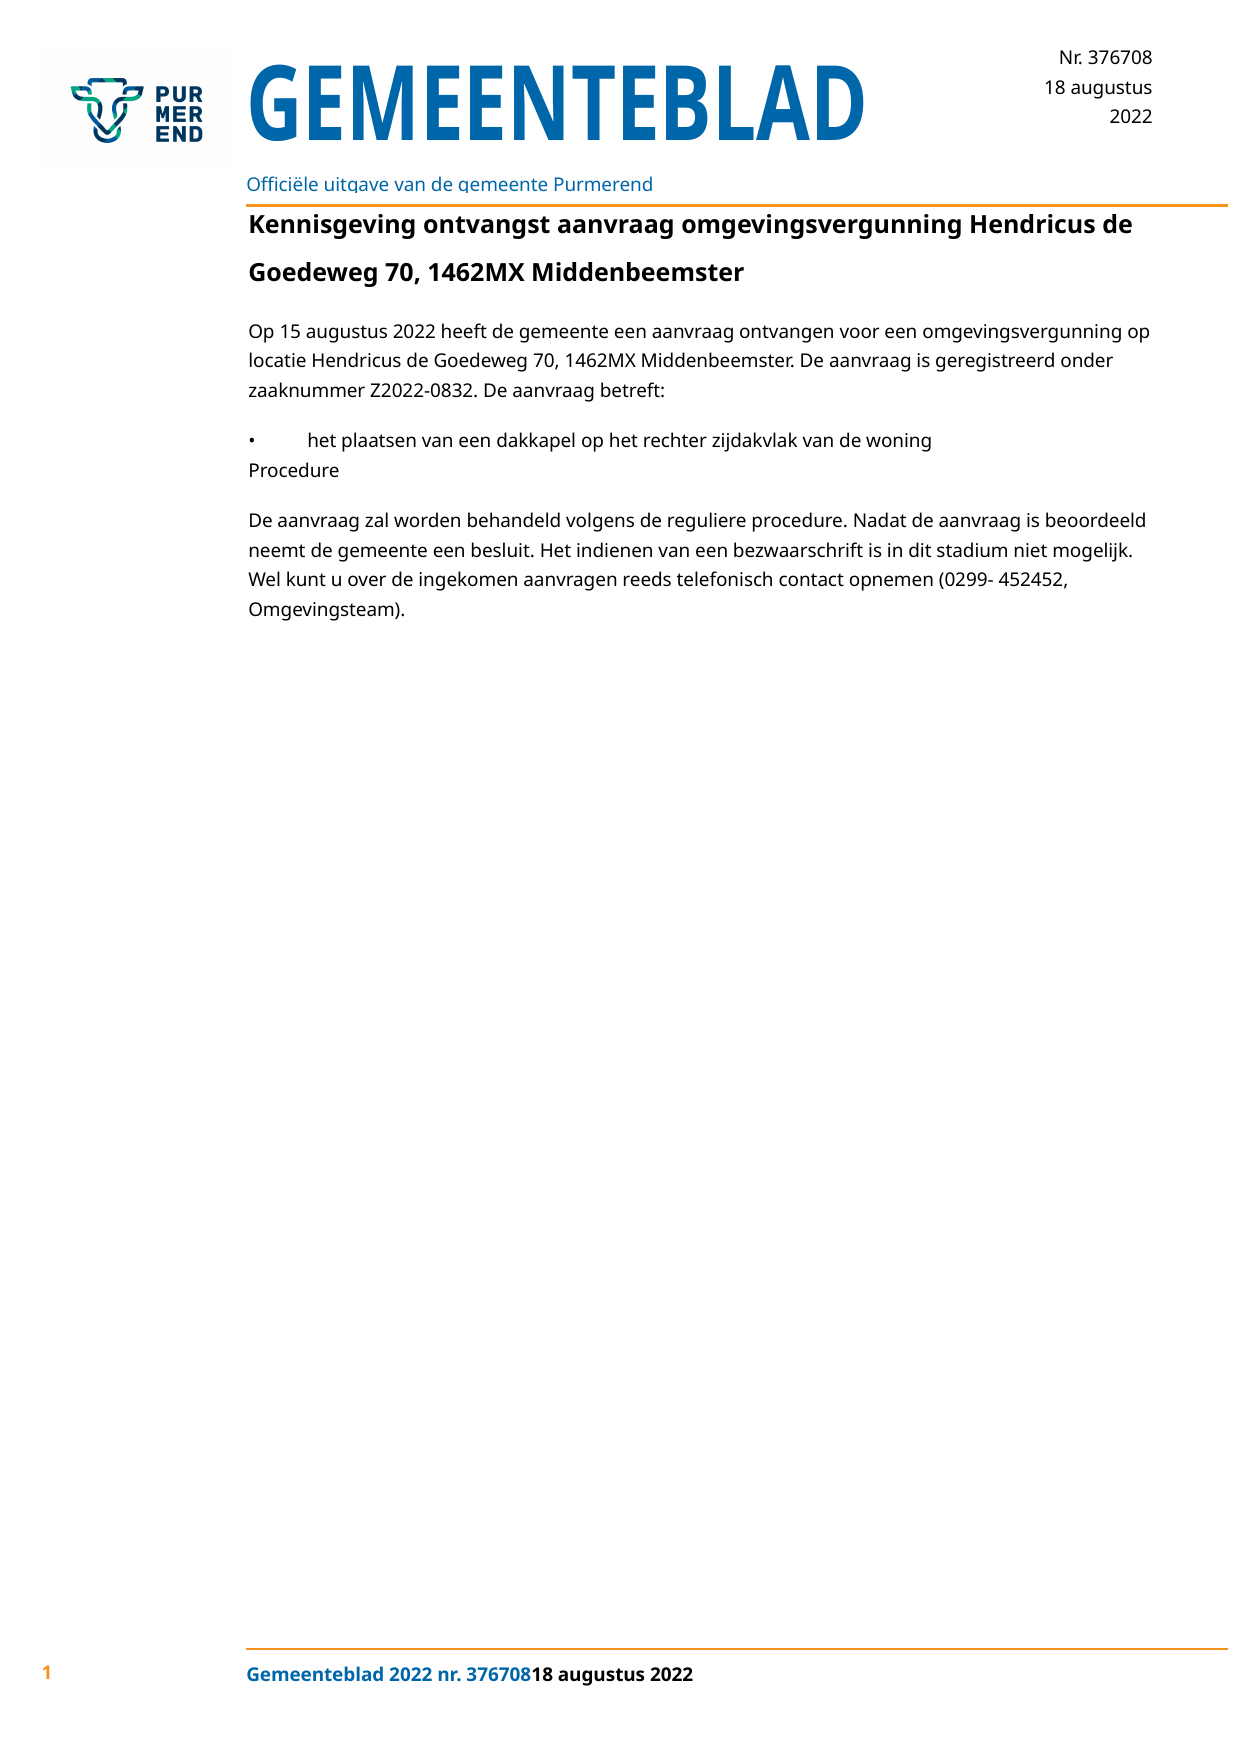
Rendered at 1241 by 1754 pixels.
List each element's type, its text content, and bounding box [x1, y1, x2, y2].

text Kennisgeving ontvangst aanvraag omgevingsvergunning Hendricus de Goedeweg 70, 1462MX Middenbeemster [248, 207, 1152, 288]
list het plaatsen van een dakkapel op het rechter zijdakvlak van de woning [248, 427, 1152, 453]
picture [41, 47, 231, 172]
text De aanvraag zal worden behandeld volgens de reguliere procedure. Nadat de aanvraag is beoordeeld neemt de gemeente een besluit. Het indienen van een bezwaarschrift is in dit stadium niet mogelijk. Wel kunt u over de ingekomen aanvragen reeds telefonisch contact opnemen (0299- 452452, Omgevingsteam). [248, 507, 1152, 622]
text Op 15 augustus 2022 heeft de gemeente een aanvraag ontvangen voor een omgevingsvergunning op locatie Hendricus de Goedeweg 70, 1462MX Middenbeemster. De aanvraag is geregistreerd onder zaaknummer Z2022-0832. De aanvraag betreft: [248, 318, 1152, 403]
text Procedure [248, 457, 1152, 483]
